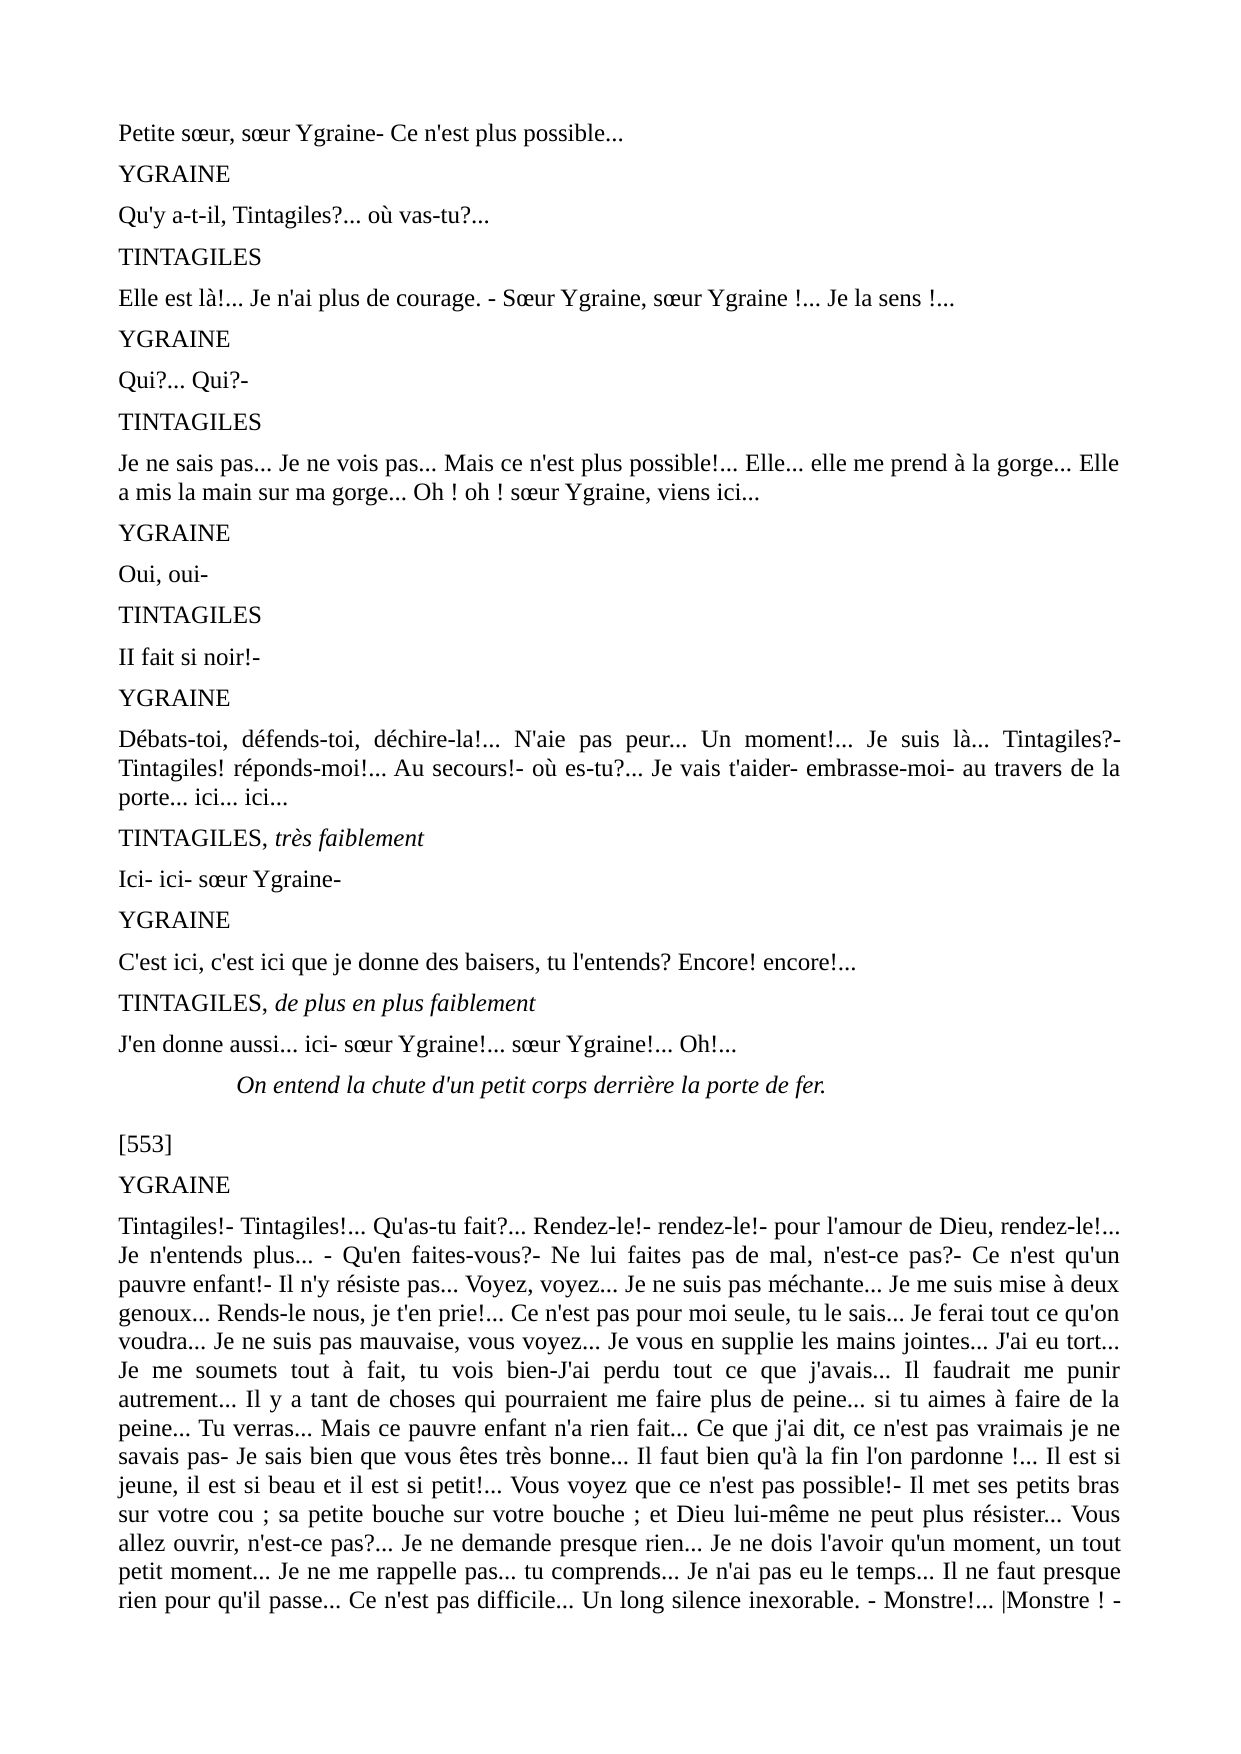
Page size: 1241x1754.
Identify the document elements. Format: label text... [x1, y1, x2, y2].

text YGRAINE [118, 906, 1122, 934]
text TINTAGILES [118, 242, 1122, 271]
text YGRAINE [118, 518, 1122, 547]
text Qu'y a-t-il, Tintagiles?... où vas-tu?... [118, 201, 1122, 229]
text Tintagiles!- Tintagiles!... Qu'as-tu fait?... Rendez-le!- rendez-le!- pour l'amour de Dieu, rendez-le!... Je n'entends plus... - Qu'en faites-vous?- Ne lui faites pas de mal, n'est-ce pas?- Ce n'est qu'un pauvre enfant!- Il n'y résiste pas... Voyez, voyez... Je ne suis pas méchante... Je me suis mise à deux genoux... Rends-le nous, je t'en prie!... Ce n'est pas pour moi seule, tu le sais... Je ferai tout ce qu'on voudra... Je ne suis pas mauvaise, vous voyez... Je vous en supplie les mains jointes... J'ai eu tort... Je me soumets tout à fait, tu vois bien-J'ai perdu tout ce que j'avais... Il faudrait me punir autrement... Il y a tant de choses qui pourraient me faire plus de peine... si tu aimes à faire de la peine... Tu verras... Mais ce pauvre enfant n'a rien fait... Ce que j'ai dit, ce n'est pas vraimais je ne savais pas- Je sais bien que vous êtes très bonne... Il faut bien qu'à la fin l'on pardonne !... Il est si jeune, il est si beau et il est si petit!... Vous voyez que ce n'est pas possible!- Il met ses petits bras sur votre cou ; sa petite bouche sur votre bouche ; et Dieu lui-même ne peut plus résister... Vous allez ouvrir, n'est-ce pas?... Je ne demande presque rien... Je ne dois l'avoir qu'un moment, un tout petit moment... Je ne me rappelle pas... tu comprends... Je n'ai pas eu le temps... Il ne faut presque rien pour qu'il passe... Ce n'est pas difficile... Un long silence inexorable. - Monstre!... |Monstre ! [118, 1211, 1122, 1614]
text Débats-toi, défends-toi, déchire-la!... N'aie pas peur... Un moment!... Je suis là... Tintagiles?- Tintagiles! réponds-moi!... Au secours!- où es-tu?... Je vais t'aider- embrasse-moi- au travers de la porte... ici... ici... [118, 724, 1122, 811]
text Qui?... Qui?- [118, 366, 1122, 394]
text C'est ici, c'est ici que je donne des baisers, tu l'entends? Encore! encore!... [118, 947, 1122, 976]
text TINTAGILES [118, 407, 1122, 436]
text YGRAINE [118, 683, 1122, 712]
text II fait si noir!- [118, 642, 1122, 671]
text TINTAGILES, de plus en plus faiblement [118, 988, 1122, 1017]
text YGRAINE [118, 1170, 1122, 1199]
text TINTAGILES, très faiblement [118, 823, 1122, 852]
text TINTAGILES [118, 601, 1122, 629]
text On entend la chute d'un petit corps derrière la porte de fer. [236, 1071, 1004, 1099]
text Je ne sais pas... Je ne vois pas... Mais ce n'est plus possible!... Elle... elle me prend à la gorge... Elle a mis la main sur ma gorge... Oh ! oh ! sœur Ygraine, viens ici... [118, 448, 1122, 506]
text Elle est là!... Je n'ai plus de courage. - Sœur Ygraine, sœur Ygraine !... Je la sens !... [118, 283, 1122, 312]
text Ici- ici- sœur Ygraine- [118, 864, 1122, 893]
text J'en donne aussi... ici- sœur Ygraine!... sœur Ygraine!... Oh!... [118, 1029, 1122, 1058]
text YGRAINE [118, 324, 1122, 353]
text Petite sœur, sœur Ygraine- Ce n'est plus possible... [118, 118, 1122, 147]
text [553] [118, 1129, 1122, 1158]
text Oui, oui- [118, 559, 1122, 588]
text YGRAINE [118, 159, 1122, 188]
